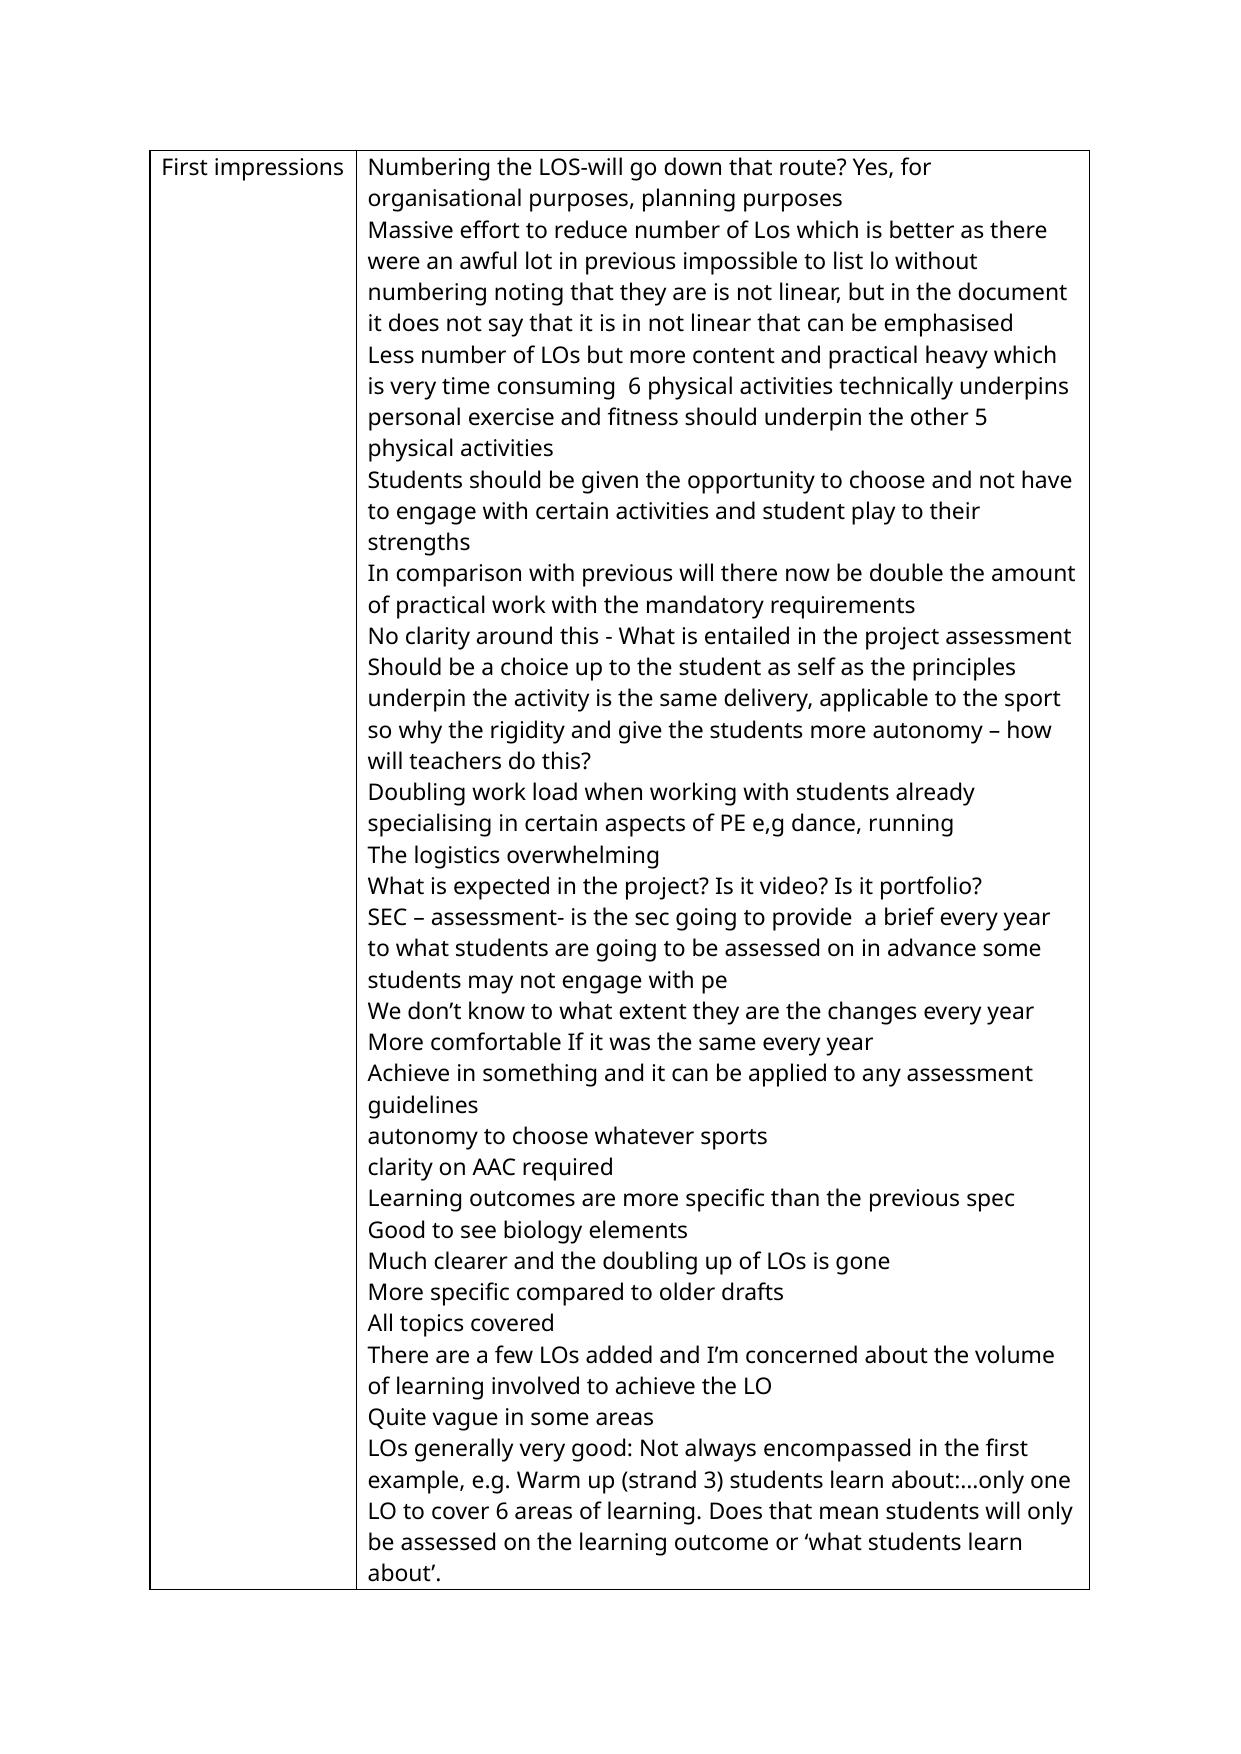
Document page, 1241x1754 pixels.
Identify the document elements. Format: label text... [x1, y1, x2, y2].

table_header First impressions [151, 151, 356, 1588]
table_header Numbering the LOS-will go down that route? Yes, for organisational purposes, planning purposes Massive effort to reduce number of Los which is better as there were an awful lot in previous impossible to list lo without numbering noting that they are is not linear, but in the document it does not say that it is in not linear that can be emphasised Less number of LOs but more content and practical heavy which is very time consuming 6 physical activities technically underpins personal exercise and fitness should underpin the other 5 physical activities Students should be given the opportunity to choose and not have to engage with certain activities and student play to their strengths In comparison with previous will there now be double the amount of practical work with the mandatory requirements No clarity around this - What is entailed in the project assessment Should be a choice up to the student as self as the principles underpin the activity is the same delivery, applicable to the sport so why the rigidity and give the students more autonomy – how will teachers do this? Doubling work load when working with students already specialising in certain aspects of PE e,g dance, running The logistics overwhelming What is expected in the project? Is it video? Is it portfolio? SEC – assessment- is the sec going to provide a brief every year to what students are going to be assessed on in advance some students may not engage with pe We don’t know to what extent they are the changes every year More comfortable If it was the same every year Achieve in something and it can be applied to any assessment guidelines autonomy to choose whatever sports clarity on AAC required Learning outcomes are more specific than the previous spec Good to see biology elements Much clearer and the doubling up of LOs is gone More specific compared to older drafts All topics covered There are a few LOs added and I’m concerned about the volume of learning involved to achieve the LO Quite vague in some areas LOs generally very good: Not always encompassed in the first example, e.g. Warm up (strand 3) students learn about:…only one LO to cover 6 areas of learning. Does that mean students will only be assessed on the learning outcome or ‘what students learn about’. [357, 151, 1089, 1588]
